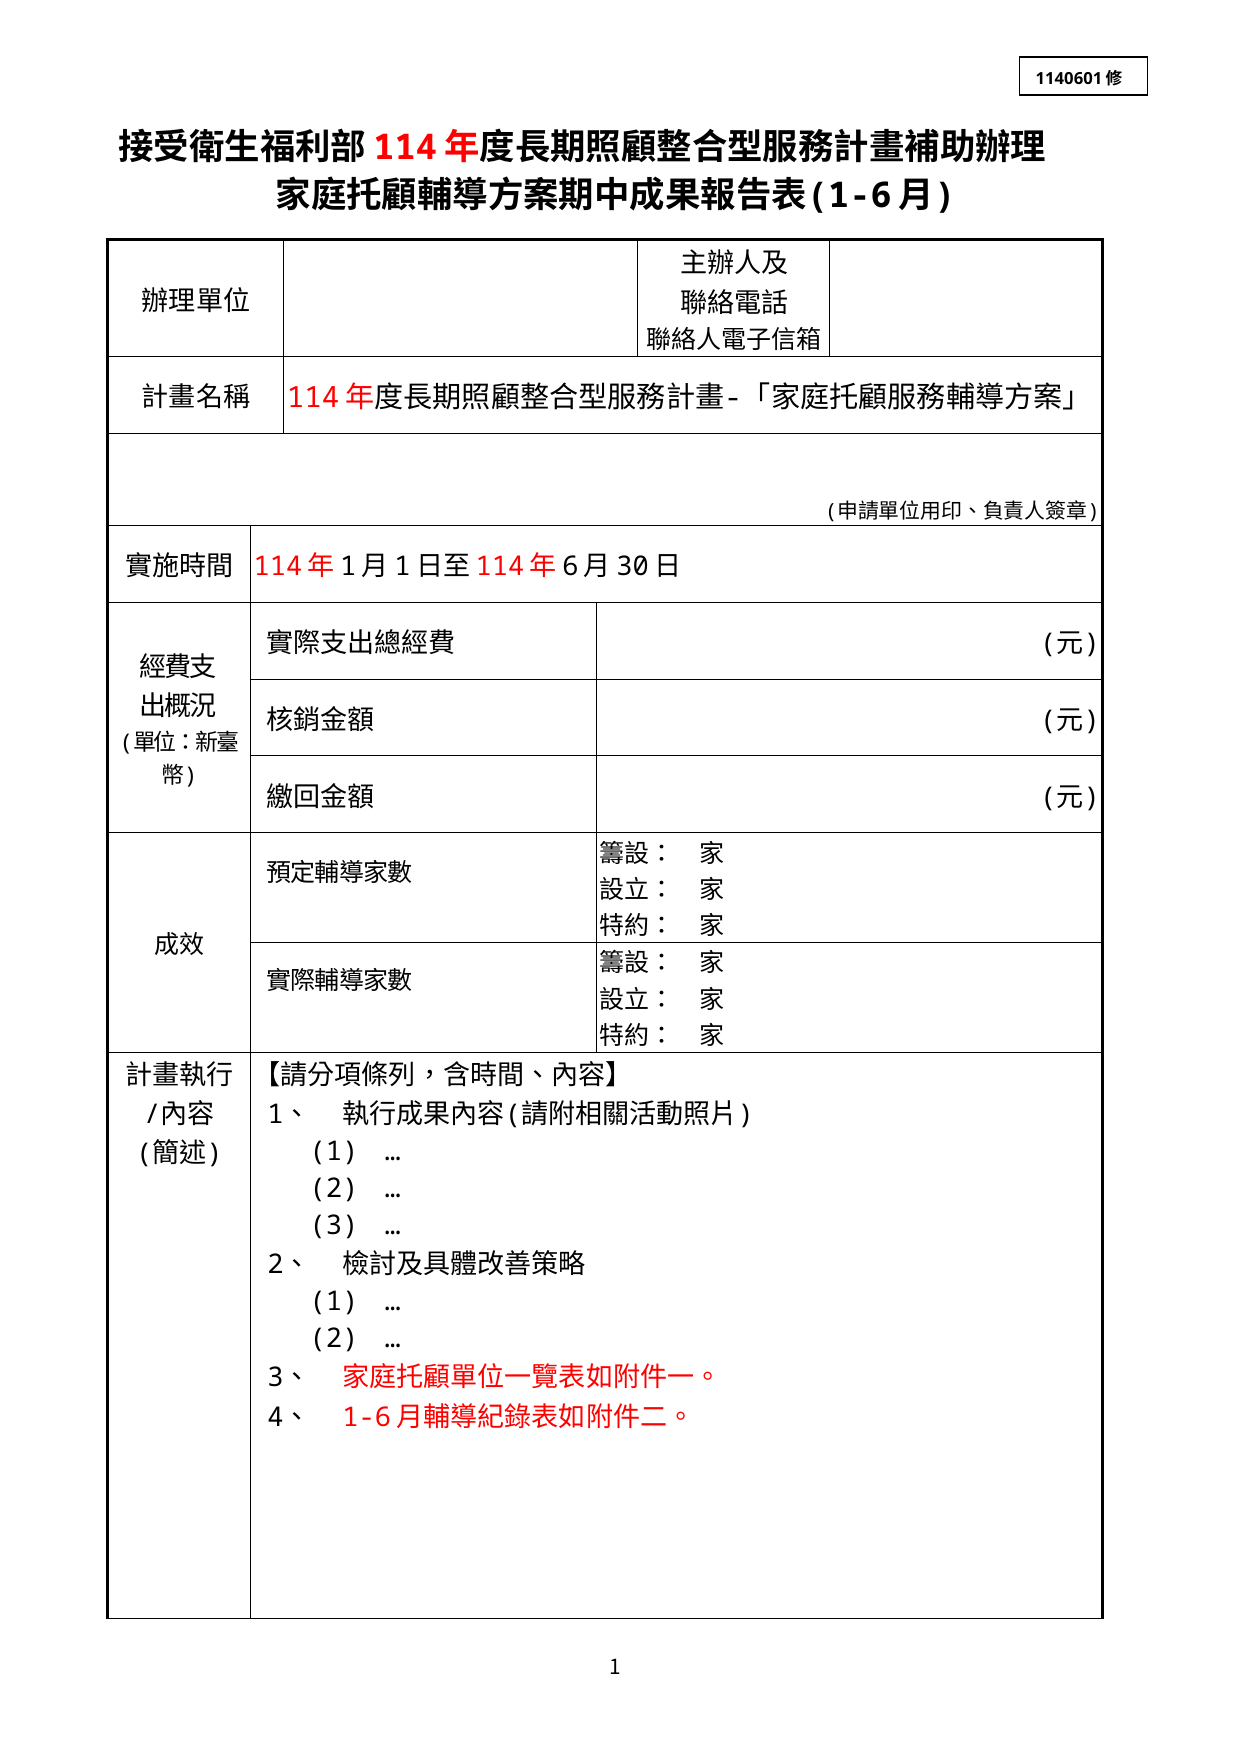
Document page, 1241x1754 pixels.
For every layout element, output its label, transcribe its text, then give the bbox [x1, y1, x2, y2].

table_cell (元) [597, 680, 1101, 755]
table_cell 計畫執行 /內容 (簡述) [109, 1053, 250, 1618]
table_cell (元) [597, 603, 1101, 678]
table_cell (元) [597, 756, 1101, 832]
table_cell 【請分項條列，含時間、內容】 執行成果內容(請附相關活動照片) … … … 檢討及具體改善策略 … … 家庭托顧單位一覽表如附件一。 1-6月輔導紀錄表如附件二。 執行進度一覽表 [251, 1053, 1101, 1618]
text 家庭托顧輔導方案期中成果報告表(1-6月) [118, 182, 817, 213]
table_cell (申請單位用印、負責人簽章) [109, 434, 1101, 525]
table_cell 計畫名稱 [109, 357, 283, 433]
text 家庭托顧輔導方案期中成果報告表(1-6月) [944, 182, 1112, 213]
table_cell 實施時間 [109, 526, 250, 602]
table_cell 繳回金額 [251, 756, 596, 832]
text 接受衛生福利部114年度長期照顧整合型服務計畫補助辦理 [118, 118, 1112, 169]
text [1020, 58, 1147, 94]
table_cell 成效 [109, 833, 250, 1052]
table_cell 籌設： 家 設立： 家 特約： 家 [597, 833, 1101, 942]
table_cell 籌設： 家 設立： 家 特約： 家 [597, 943, 1101, 1052]
table_cell 經費支 出概況 (單位：新臺幣) [109, 603, 250, 832]
table_header 主辦人及 聯絡電話 聯絡人電子信箱 [638, 241, 829, 356]
table_cell 實際輔導家數 [251, 943, 596, 1052]
table_cell 核銷金額 [251, 680, 596, 755]
table_header 辦理單位 [109, 241, 283, 356]
table_cell 114年度長期照顧整合型服務計畫-「家庭托顧服務輔導方案」 [284, 357, 1101, 433]
text 家庭托顧輔導方案期中成果報告表(1-6月) [817, 182, 944, 213]
table_cell 114年1月1日至114年6月30日 [251, 526, 1101, 602]
table_header [830, 241, 1101, 356]
table_header [284, 241, 637, 356]
table_cell 實際支出總經費 [251, 603, 596, 678]
text 1140601修 [1035, 65, 1132, 87]
table_cell 預定輔導家數 [251, 833, 596, 942]
